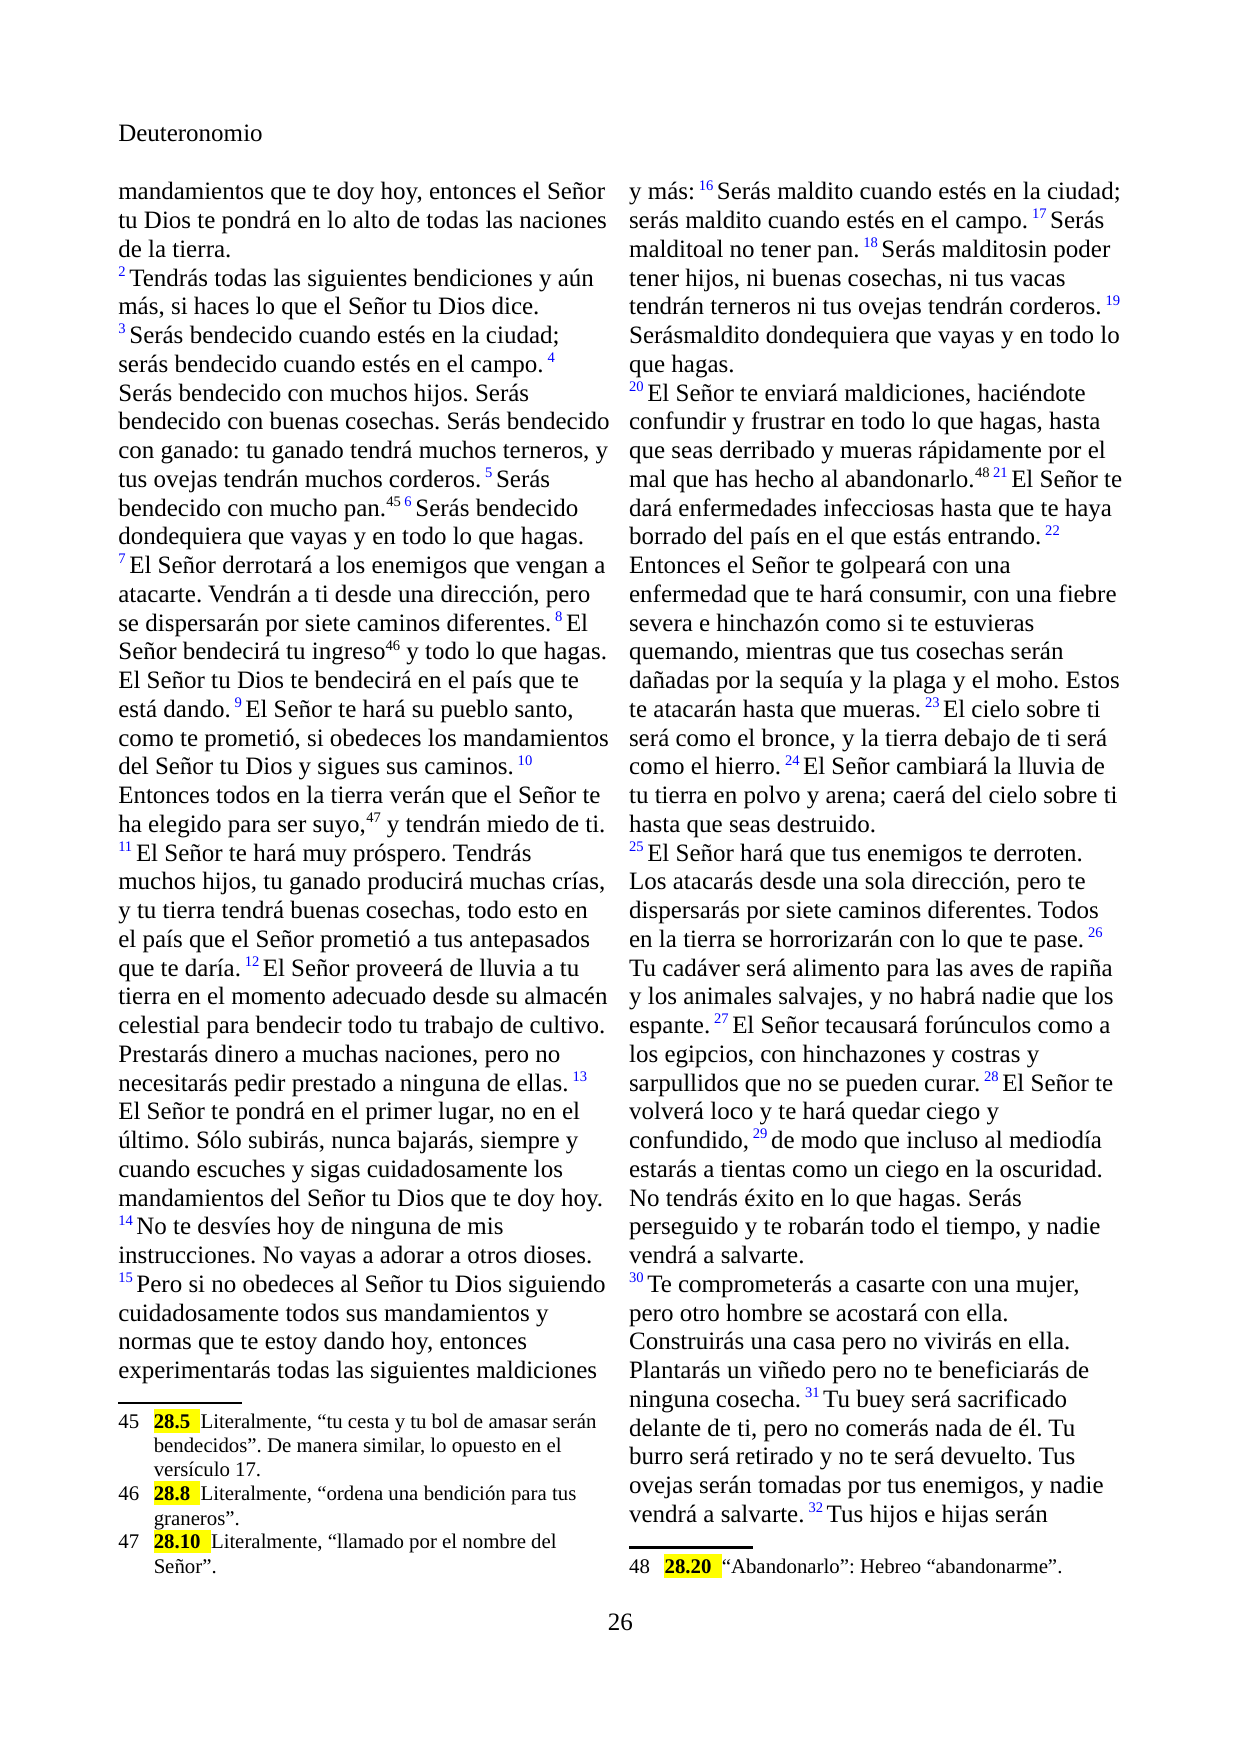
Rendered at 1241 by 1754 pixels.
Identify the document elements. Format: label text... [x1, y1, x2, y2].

text y más: 16 Serás maldito cuando estés en la ciudad; serás maldito cuando estés en el campo. 17 Serás malditoal no tener pan. 18 Serás malditosin poder tener hijos, ni buenas cosechas, ni tus vacas tendrán terneros ni tus ovejas tendrán corderos. 19 Serásmaldito dondequiera que vayas y en todo lo que hagas. [629, 176, 1122, 378]
text 20 El Señor te enviará maldiciones, haciéndote confundir y frustrar en todo lo que hagas, hasta que seas derribado y mueras rápidamente por el mal que has hecho al abandonarlo. 21 El Señor te dará enfermedades infecciosas hasta que te haya borrado del país en el que estás entrando. 22 Entonces el Señor te golpeará con una enfermedad que te hará consumir, con una fiebre severa e hinchazón como si te estuvieras quemando, mientras que tus cosechas serán dañadas por la sequía y la plaga y el moho. Estos te atacarán hasta que mueras. 23 El cielo sobre ti será como el bronce, y la tierra debajo de ti será como el hierro. 24 El Señor cambiará la lluvia de tu tierra en polvo y arena; caerá del cielo sobre ti hasta que seas destruido. [629, 378, 1122, 838]
text 28.20 “Abandonarlo”: Hebreo “abandonarme”. [629, 1553, 1122, 1578]
text 28.8 Literalmente, “ordena una bendición para tus graneros”. [118, 1481, 611, 1529]
text mandamientos que te doy hoy, entonces el Señor tu Dios te pondrá en lo alto de todas las naciones de la tierra. [118, 176, 611, 263]
text 28.10 Literalmente, “llamado por el nombre del Señor”. [118, 1529, 611, 1578]
text 7 El Señor derrotará a los enemigos que vengan a atacarte. Vendrán a ti desde una dirección, pero se dispersarán por siete caminos diferentes. 8 El Señor bendecirá tu ingreso y todo lo que hagas. El Señor tu Dios te bendecirá en el país que te está dando. 9 El Señor te hará su pueblo santo, como te prometió, si obedeces los mandamientos del Señor tu Dios y sigues sus caminos. 10 Entonces todos en la tierra verán que el Señor te ha elegido para ser suyo, y tendrán miedo de ti. [118, 550, 611, 838]
text 28.5 Literalmente, “tu cesta y tu bol de amasar serán bendecidos”. De manera similar, lo opuesto en el versículo 17. [118, 1409, 611, 1481]
text 25 El Señor hará que tus enemigos te derroten. Los atacarás desde una sola dirección, pero te dispersarás por siete caminos diferentes. Todos en la tierra se horrorizarán con lo que te pase. 26 Tu cadáver será alimento para las aves de rapiña y los animales salvajes, y no habrá nadie que los espante. 27 El Señor tecausará forúnculos como a los egipcios, con hinchazones y costras y sarpullidos que no se pueden curar. 28 El Señor te volverá loco y te hará quedar ciego y confundido, 29 de modo que incluso al mediodía estarás a tientas como un ciego en la oscuridad. No tendrás éxito en lo que hagas. Serás perseguido y te robarán todo el tiempo, y nadie vendrá a salvarte. [629, 838, 1122, 1269]
text 30 Te comprometerás a casarte con una mujer, pero otro hombre se acostará con ella. Construirás una casa pero no vivirás en ella. Plantarás un viñedo pero no te beneficiarás de ninguna cosecha. 31 Tu buey será sacrificado delante de ti, pero no comerás nada de él. Tu burro será retirado y no te será devuelto. Tus ovejas serán tomadas por tus enemigos, y nadie vendrá a salvarte. 32 Tus hijos e hijas serán [629, 1269, 1122, 1528]
text 3 Serás bendecido cuando estés en la ciudad; serás bendecido cuando estés en el campo. 4 Serás bendecido con muchos hijos. Serás bendecido con buenas cosechas. Serás bendecido con ganado: tu ganado tendrá muchos terneros, y tus ovejas tendrán muchos corderos. 5 Serás bendecido con mucho pan. 6 Serás bendecido dondequiera que vayas y en todo lo que hagas. [118, 320, 611, 550]
text 2 Tendrás todas las siguientes bendiciones y aún más, si haces lo que el Señor tu Dios dice. [118, 263, 611, 320]
text 11 El Señor te hará muy próspero. Tendrás muchos hijos, tu ganado producirá muchas crías, y tu tierra tendrá buenas cosechas, todo esto en el país que el Señor prometió a tus antepasados que te daría. 12 El Señor proveerá de lluvia a tu tierra en el momento adecuado desde su almacén celestial para bendecir todo tu trabajo de cultivo. Prestarás dinero a muchas naciones, pero no necesitarás pedir prestado a ninguna de ellas. 13 El Señor te pondrá en el primer lugar, no en el último. Sólo subirás, nunca bajarás, siempre y cuando escuches y sigas cuidadosamente los mandamientos del Señor tu Dios que te doy hoy. 14 No te desvíes hoy de ninguna de mis instrucciones. No vayas a adorar a otros dioses. [118, 838, 611, 1269]
text 15 Pero si no obedeces al Señor tu Dios siguiendo cuidadosamente todos sus mandamientos y normas que te estoy dando hoy, entonces experimentarás todas las siguientes maldiciones [118, 1269, 611, 1384]
